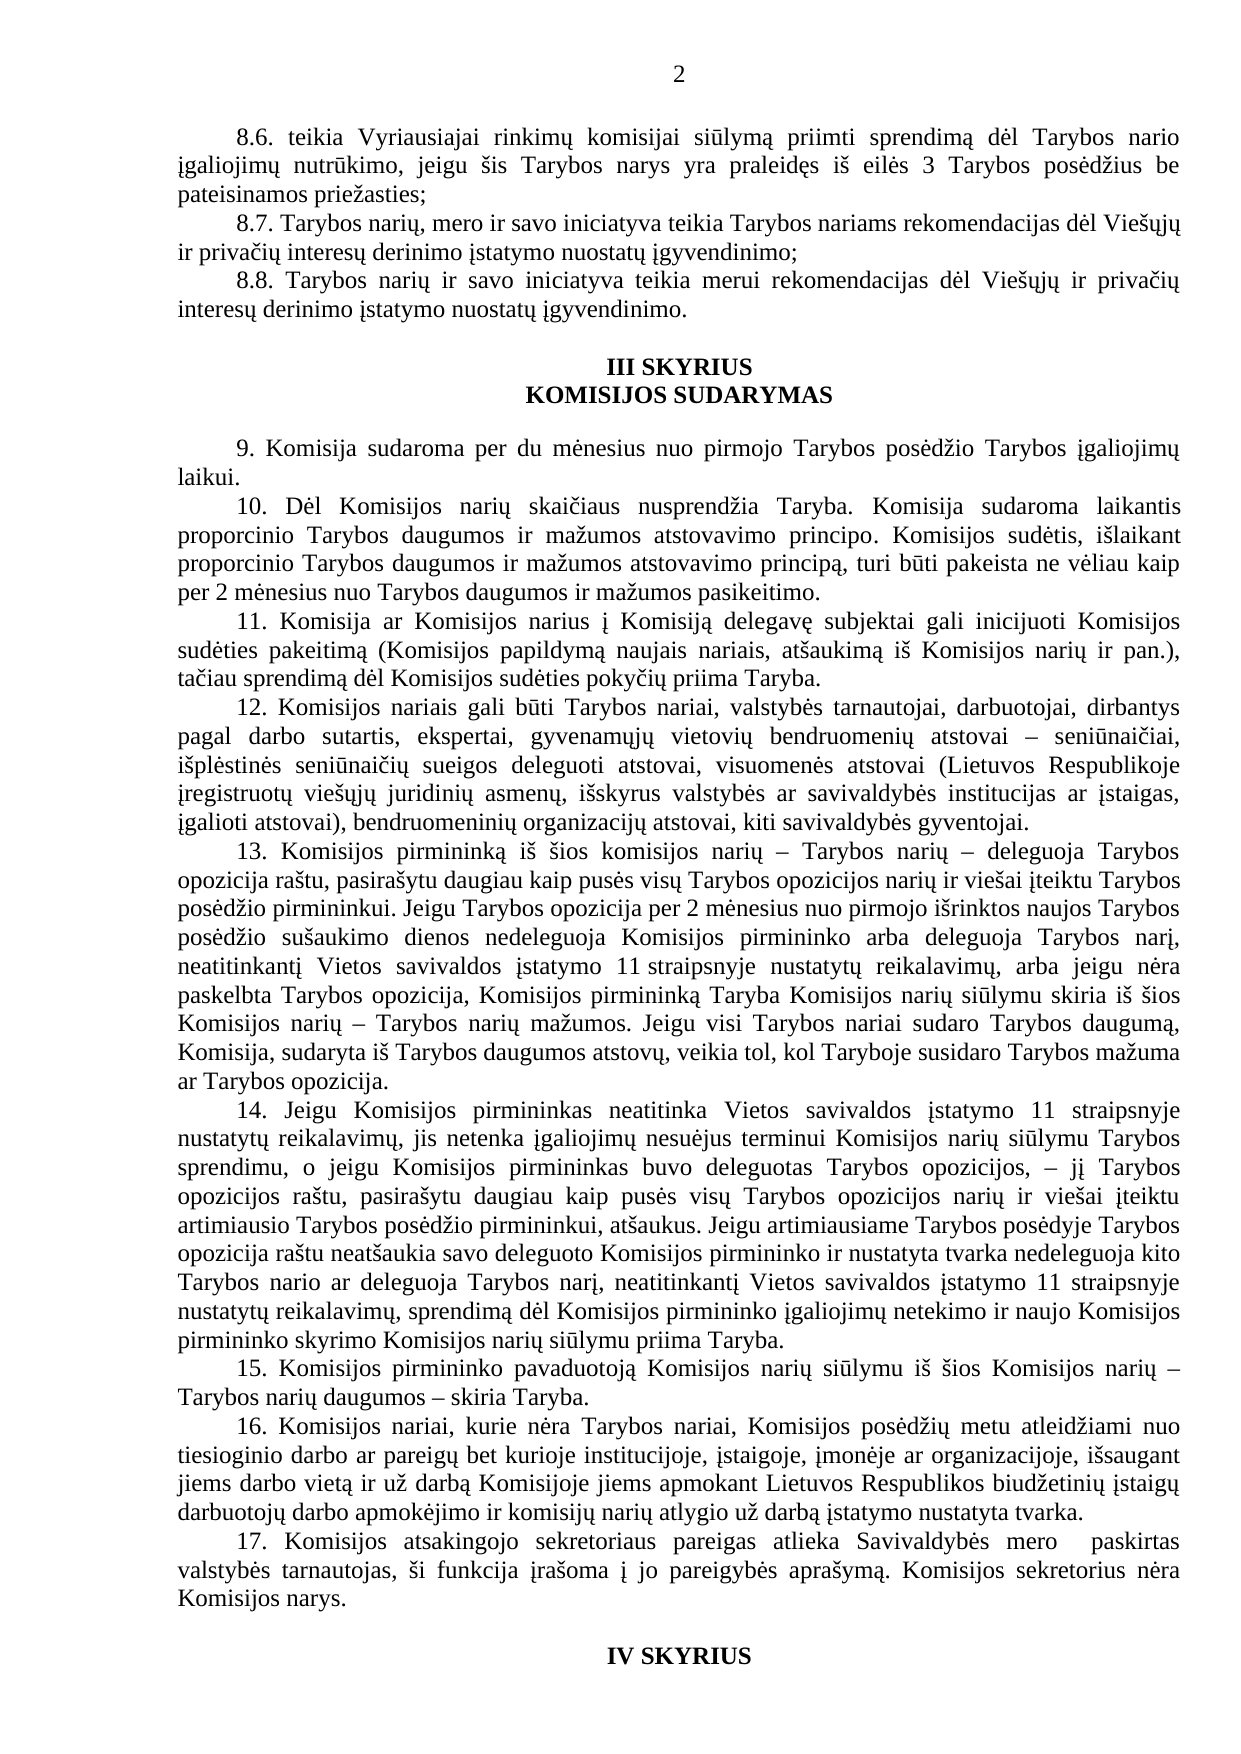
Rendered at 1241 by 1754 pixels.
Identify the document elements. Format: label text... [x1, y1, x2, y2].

text 9. Komisija sudaroma per du mėnesius nuo pirmojo Tarybos posėdžio Tarybos įgaliojimų laikui. [177, 433, 1181, 491]
text III SKYRIUS [177, 352, 1181, 381]
text 11. Komisija ar Komisijos narius į Komisiją delegavę subjektai gali inicijuoti Komisijos sudėties pakeitimą (Komisijos papildymą naujais nariais, atšaukimą iš Komisijos narių ir pan.), tačiau sprendimą dėl Komisijos sudėties pokyčių priima Taryba. [177, 606, 1181, 692]
text 16. Komisijos nariai, kurie nėra Tarybos nariai, Komisijos posėdžių metu atleidžiami nuo tiesioginio darbo ar pareigų bet kurioje institucijoje, įstaigoje, įmonėje ar organizacijoje, išsaugant jiems darbo vietą ir už darbą Komisijoje jiems apmokant Lietuvos Respublikos biudžetinių įstaigų darbuotojų darbo apmokėjimo ir komisijų narių atlygio už darbą įstatymo nustatyta tvarka. [177, 1411, 1181, 1526]
text 10. Dėl Komisijos narių skaičiaus nusprendžia Taryba. Komisija sudaroma laikantis proporcinio Tarybos daugumos ir mažumos atstovavimo principo. Komisijos sudėtis, išlaikant proporcinio Tarybos daugumos ir mažumos atstovavimo principą, turi būti pakeista ne vėliau kaip per 2 mėnesius nuo Tarybos daugumos ir mažumos pasikeitimo. [177, 491, 1181, 606]
text 14. Jeigu Komisijos pirmininkas neatitinka Vietos savivaldos įstatymo 11 straipsnyje nustatytų reikalavimų, jis netenka įgaliojimų nesuėjus terminui Komisijos narių siūlymu Tarybos sprendimu, o jeigu Komisijos pirmininkas buvo deleguotas Tarybos opozicijos, – jį Tarybos opozicijos raštu, pasirašytu daugiau kaip pusės visų Tarybos opozicijos narių ir viešai įteiktu artimiausio Tarybos posėdžio pirmininkui, atšaukus. Jeigu artimiausiame Tarybos posėdyje Tarybos opozicija raštu neatšaukia savo deleguoto Komisijos pirmininko ir nustatyta tvarka nedeleguoja kito Tarybos nario ar deleguoja Tarybos narį, neatitinkantį Vietos savivaldos įstatymo 11 straipsnyje nustatytų reikalavimų, sprendimą dėl Komisijos pirmininko įgaliojimų netekimo ir naujo Komisijos pirmininko skyrimo Komisijos narių siūlymu priima Taryba. [177, 1095, 1181, 1353]
text 8.6. teikia Vyriausiajai rinkimų komisijai siūlymą priimti sprendimą dėl Tarybos nario įgaliojimų nutrūkimo, jeigu šis Tarybos narys yra praleidęs iš eilės 3 Tarybos posėdžius be pateisinamos priežasties; [177, 122, 1181, 208]
text 12. Komisijos nariais gali būti Tarybos nariai, valstybės tarnautojai, darbuotojai, dirbantys pagal darbo sutartis, ekspertai, gyvenamųjų vietovių bendruomenių atstovai – seniūnaičiai, išplėstinės seniūnaičių sueigos deleguoti atstovai, visuomenės atstovai (Lietuvos Respublikoje įregistruotų viešųjų juridinių asmenų, išskyrus valstybės ar savivaldybės institucijas ar įstaigas, įgalioti atstovai), bendruomeninių organizacijų atstovai, kiti savivaldybės gyventojai. [177, 692, 1181, 836]
text 13. Komisijos pirmininką iš šios komisijos narių – Tarybos narių – deleguoja Tarybos opozicija raštu, pasirašytu daugiau kaip pusės visų Tarybos opozicijos narių ir viešai įteiktu Tarybos posėdžio pirmininkui. Jeigu Tarybos opozicija per 2 mėnesius nuo pirmojo išrinktos naujos Tarybos posėdžio sušaukimo dienos nedeleguoja Komisijos pirmininko arba deleguoja Tarybos narį, neatitinkantį Vietos savivaldos įstatymo 11 straipsnyje nustatytų reikalavimų, arba jeigu nėra paskelbta Tarybos opozicija, Komisijos pirmininką Taryba Komisijos narių siūlymu skiria iš šios Komisijos narių – Tarybos narių mažumos. Jeigu visi Tarybos nariai sudaro Tarybos daugumą, Komisija, sudaryta iš Tarybos daugumos atstovų, veikia tol, kol Taryboje susidaro Tarybos mažuma ar Tarybos opozicija. [177, 836, 1181, 1095]
text 17. Komisijos atsakingojo sekretoriaus pareigas atlieka Savivaldybės mero paskirtas valstybės tarnautojas, ši funkcija įrašoma į jo pareigybės aprašymą. Komisijos sekretorius nėra Komisijos narys. [177, 1526, 1181, 1612]
text KOMISIJOS SUDARYMAS [177, 381, 1181, 409]
text 15. Komisijos pirmininko pavaduotoją Komisijos narių siūlymu iš šios Komisijos narių – Tarybos narių daugumos – skiria Taryba. [177, 1353, 1181, 1411]
text 8.7. Tarybos narių, mero ir savo iniciatyva teikia Tarybos nariams rekomendacijas dėl Viešųjų ir privačių interesų derinimo įstatymo nuostatų įgyvendinimo; [177, 208, 1181, 266]
text IV SKYRIUS [177, 1641, 1181, 1670]
text 8.8. Tarybos narių ir savo iniciatyva teikia merui rekomendacijas dėl Viešųjų ir privačių interesų derinimo įstatymo nuostatų įgyvendinimo. [177, 266, 1181, 323]
